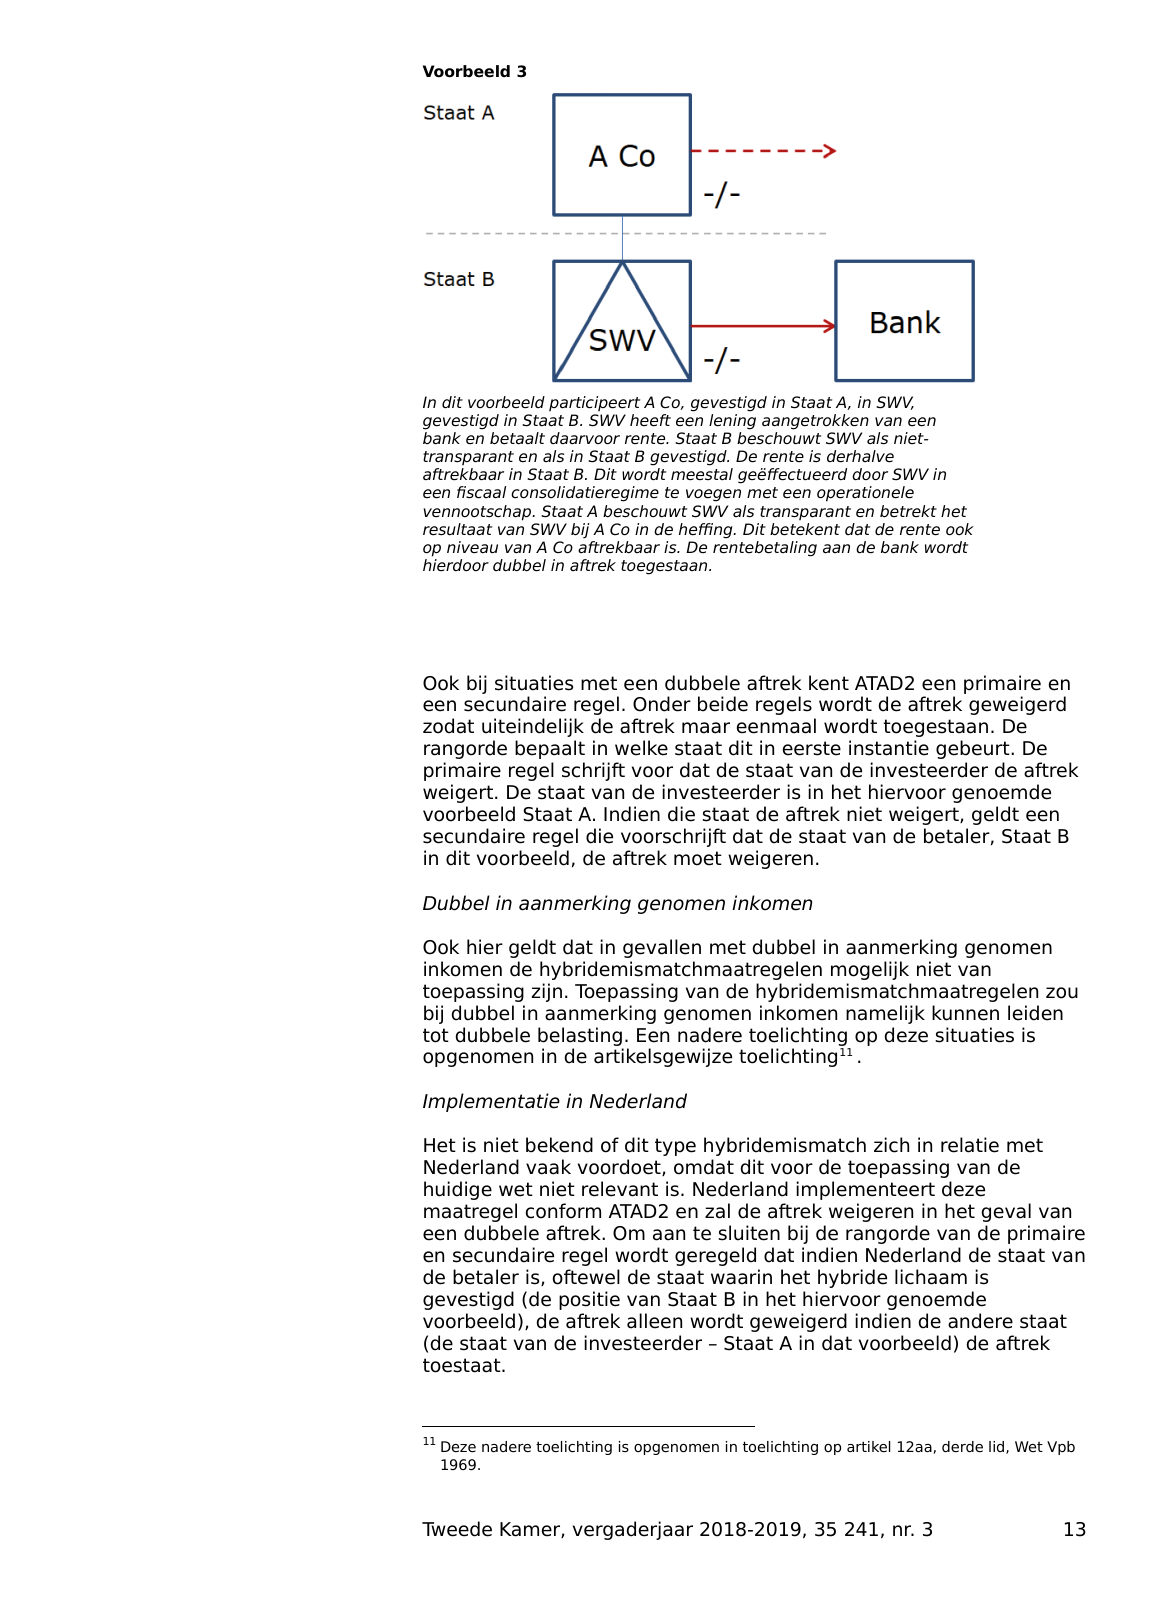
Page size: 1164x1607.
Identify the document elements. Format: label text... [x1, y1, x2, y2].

text Deze nadere toelichting is opgenomen in toelichting op artikel 12aa, derde lid, Wet Vpb 1969. [422, 1435, 1087, 1474]
text Het is niet bekend of dit type hybridemismatch zich in relatie met Nederland vaak voordoet, omdat dit voor de toepassing van de huidige wet niet relevant is. Nederland implementeert deze maatregel conform ATAD2 en zal de aftrek weigeren in het geval van een dubbele aftrek. Om aan te sluiten bij de rangorde van de primaire en secundaire regel wordt geregeld dat indien Nederland de staat van de betaler is, oftewel de staat waarin het hybride lichaam is gevestigd (de positie van Staat B in het hiervoor genoemde voorbeeld), de aftrek alleen wordt geweigerd indien de andere staat (de staat van de investeerder – Staat A in dat voorbeeld) de aftrek toestaat. [422, 1135, 1087, 1377]
subtitle Implementatie in Nederland [422, 1091, 1087, 1113]
text In dit voorbeeld participeert A Co, gevestigd in Staat A, in SWV, gevestigd in Staat B. SWV heeft een lening aangetrokken van een bank en betaalt daarvoor rente. Staat B beschouwt SWV als niet-transparant en als in Staat B gevestigd. De rente is derhalve aftrekbaar in Staat B. Dit wordt meestal geëffectueerd door SWV in een fiscaal consolidatieregime te voegen met een operationele vennootschap. Staat A beschouwt SWV als transparant en betrekt het resultaat van SWV bij A Co in de heffing. Dit betekent dat de rente ook op niveau van A Co aftrekbaar is. De rentebetaling aan de bank wordt hierdoor dubbel in aftrek toegestaan. [422, 394, 977, 575]
text Ook bij situaties met een dubbele aftrek kent ATAD2 een primaire en een secundaire regel. Onder beide regels wordt de aftrek geweigerd zodat uiteindelijk de aftrek maar eenmaal wordt toegestaan. De rangorde bepaalt in welke staat dit in eerste instantie gebeurt. De primaire regel schrijft voor dat de staat van de investeerder de aftrek weigert. De staat van de investeerder is in het hiervoor genoemde voorbeeld Staat A. Indien die staat de aftrek niet weigert, geldt een secundaire regel die voorschrijft dat de staat van de betaler, Staat B in dit voorbeeld, de aftrek moet weigeren. [422, 672, 1087, 870]
text Voorbeeld 3 [422, 63, 977, 81]
subtitle Dubbel in aanmerking genomen inkomen [422, 892, 1087, 914]
text Ook hier geldt dat in gevallen met dubbel in aanmerking genomen inkomen de hybridemismatchmaatregelen mogelijk niet van toepassing zijn. Toepassing van de hybridemismatchmaatregelen zou bij dubbel in aanmerking genomen inkomen namelijk kunnen leiden tot dubbele belasting. Een nadere toelichting op deze situaties is opgenomen in de artikelsgewijze toelichting. [422, 937, 1087, 1068]
picture [422, 92, 978, 383]
